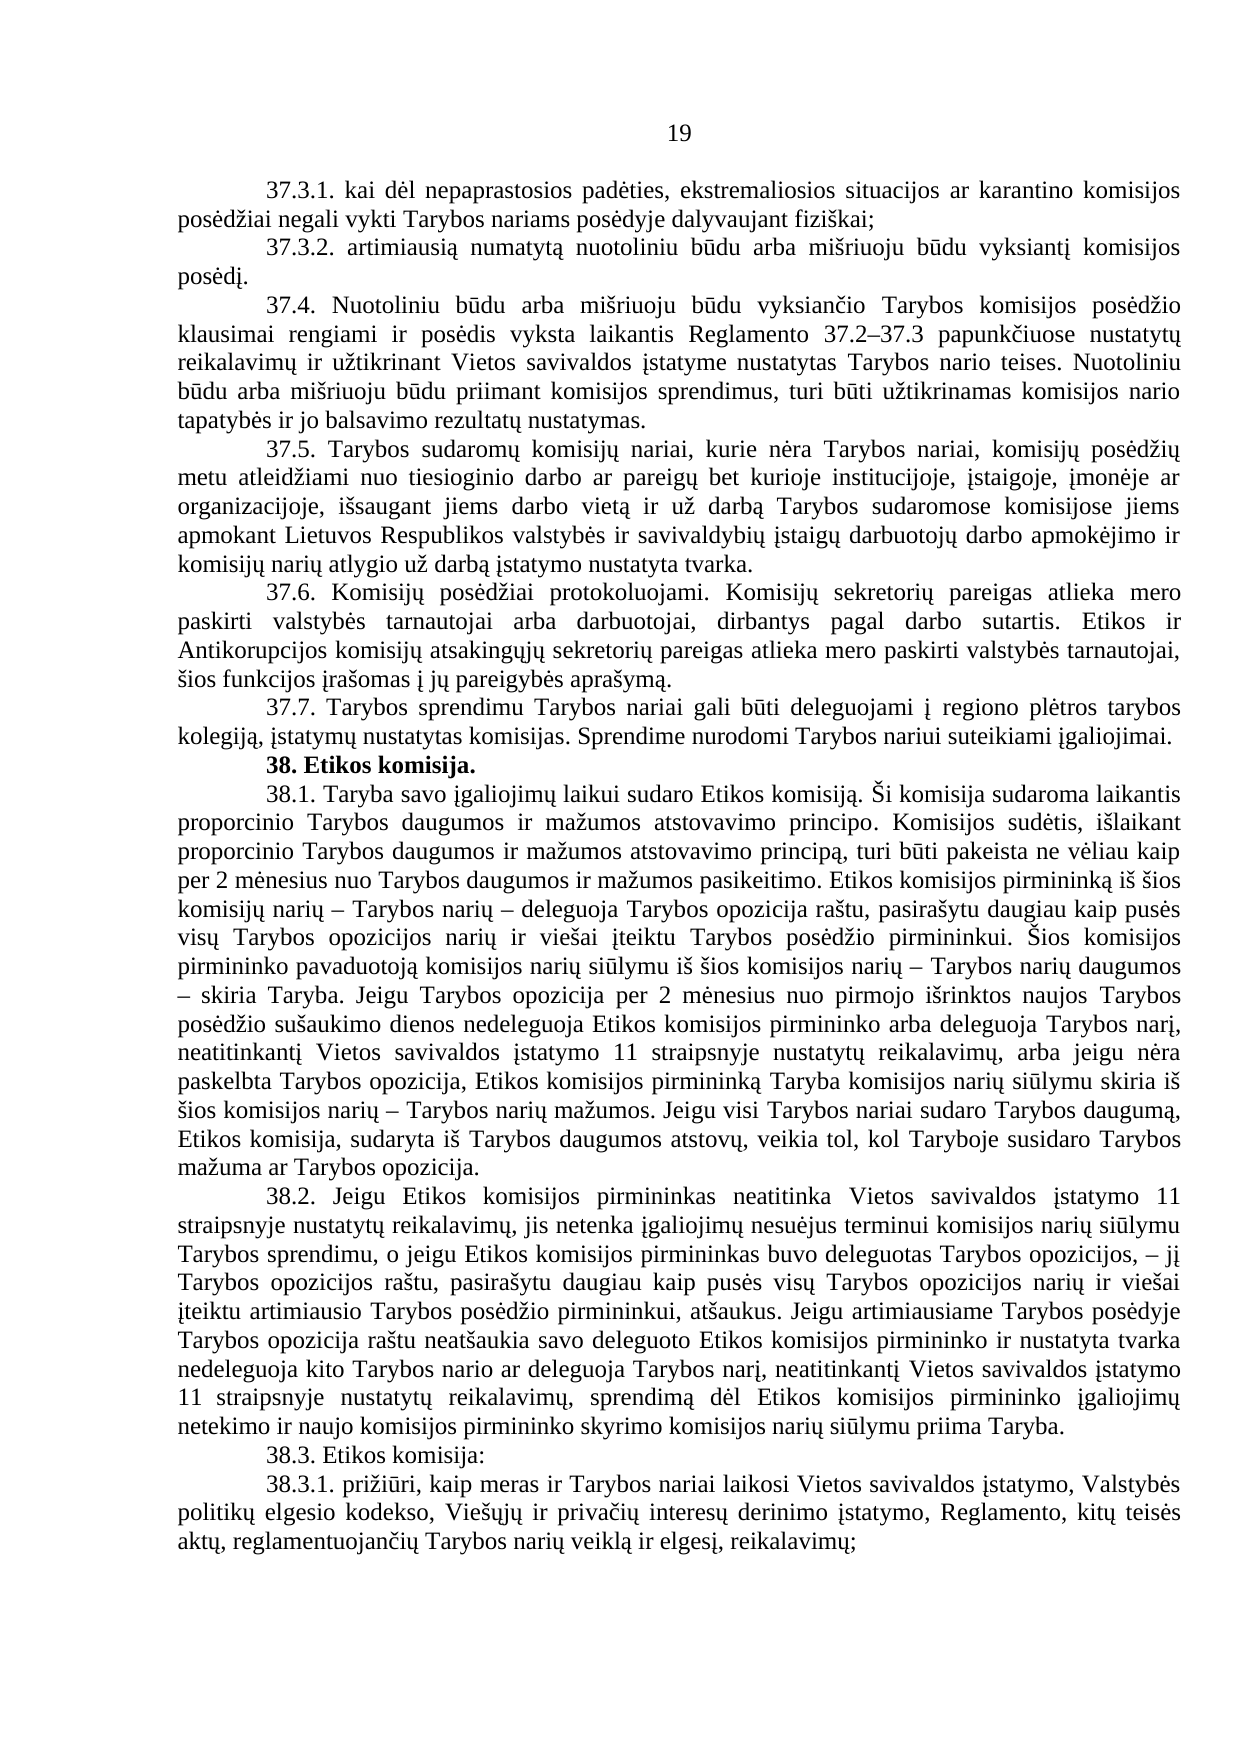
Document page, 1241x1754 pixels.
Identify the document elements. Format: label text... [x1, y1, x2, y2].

text 38.3. Etikos komisija: [177, 1440, 1181, 1469]
text 38.2. Jeigu Etikos komisijos pirmininkas neatitinka Vietos savivaldos įstatymo 11 straipsnyje nustatytų reikalavimų, jis netenka įgaliojimų nesuėjus terminui komisijos narių siūlymu Tarybos sprendimu, o jeigu Etikos komisijos pirmininkas buvo deleguotas Tarybos opozicijos, – jį Tarybos opozicijos raštu, pasirašytu daugiau kaip pusės visų Tarybos opozicijos narių ir viešai įteiktu artimiausio Tarybos posėdžio pirmininkui, atšaukus. Jeigu artimiausiame Tarybos posėdyje Tarybos opozicija raštu neatšaukia savo deleguoto Etikos komisijos pirmininko ir nustatyta tvarka nedeleguoja kito Tarybos nario ar deleguoja Tarybos narį, neatitinkantį Vietos savivaldos įstatymo 11 straipsnyje nustatytų reikalavimų, sprendimą dėl Etikos komisijos pirmininko įgaliojimų netekimo ir naujo komisijos pirmininko skyrimo komisijos narių siūlymu priima Taryba. [177, 1181, 1181, 1440]
text 37.4. Nuotoliniu būdu arba mišriuoju būdu vyksiančio Tarybos komisijos posėdžio klausimai rengiami ir posėdis vyksta laikantis Reglamento 37.2–37.3 papunkčiuose nustatytų reikalavimų ir užtikrinant Vietos savivaldos įstatyme nustatytas Tarybos nario teises. Nuotoliniu būdu arba mišriuoju būdu priimant komisijos sprendimus, turi būti užtikrinamas komisijos nario tapatybės ir jo balsavimo rezultatų nustatymas. [177, 290, 1181, 434]
text 37.6. Komisijų posėdžiai protokoluojami. Komisijų sekretorių pareigas atlieka mero paskirti valstybės tarnautojai arba darbuotojai, dirbantys pagal darbo sutartis. Etikos ir Antikorupcijos komisijų atsakingųjų sekretorių pareigas atlieka mero paskirti valstybės tarnautojai, šios funkcijos įrašomas į jų pareigybės aprašymą. [177, 577, 1181, 692]
text 37.7. Tarybos sprendimu Tarybos nariai gali būti deleguojami į regiono plėtros tarybos kolegiją, įstatymų nustatytas komisijas. Sprendime nurodomi Tarybos nariui suteikiami įgaliojimai. [177, 692, 1181, 750]
text 37.3.2. artimiausią numatytą nuotoliniu būdu arba mišriuoju būdu vyksiantį komisijos posėdį. [177, 232, 1181, 290]
text 38. Etikos komisija. [177, 750, 1181, 779]
text 38.3.1. prižiūri, kaip meras ir Tarybos nariai laikosi Vietos savivaldos įstatymo, Valstybės politikų elgesio kodekso, Viešųjų ir privačių interesų derinimo įstatymo, Reglamento, kitų teisės aktų, reglamentuojančių Tarybos narių veiklą ir elgesį, reikalavimų; [177, 1469, 1181, 1555]
text 37.5. Tarybos sudaromų komisijų nariai, kurie nėra Tarybos nariai, komisijų posėdžių metu atleidžiami nuo tiesioginio darbo ar pareigų bet kurioje institucijoje, įstaigoje, įmonėje ar organizacijoje, išsaugant jiems darbo vietą ir už darbą Tarybos sudaromose komisijose jiems apmokant Lietuvos Respublikos valstybės ir savivaldybių įstaigų darbuotojų darbo apmokėjimo ir komisijų narių atlygio už darbą įstatymo nustatyta tvarka. [177, 434, 1181, 577]
text 37.3.1. kai dėl nepaprastosios padėties, ekstremaliosios situacijos ar karantino komisijos posėdžiai negali vykti Tarybos nariams posėdyje dalyvaujant fiziškai; [177, 175, 1181, 232]
text 38.1. Taryba savo įgaliojimų laikui sudaro Etikos komisiją. Ši komisija sudaroma laikantis proporcinio Tarybos daugumos ir mažumos atstovavimo principo. Komisijos sudėtis, išlaikant proporcinio Tarybos daugumos ir mažumos atstovavimo principą, turi būti pakeista ne vėliau kaip per 2 mėnesius nuo Tarybos daugumos ir mažumos pasikeitimo. Etikos komisijos pirmininką iš šios komisijų narių – Tarybos narių – deleguoja Tarybos opozicija raštu, pasirašytu daugiau kaip pusės visų Tarybos opozicijos narių ir viešai įteiktu Tarybos posėdžio pirmininkui. Šios komisijos pirmininko pavaduotoją komisijos narių siūlymu iš šios komisijos narių – Tarybos narių daugumos – skiria Taryba. Jeigu Tarybos opozicija per 2 mėnesius nuo pirmojo išrinktos naujos Tarybos posėdžio sušaukimo dienos nedeleguoja Etikos komisijos pirmininko arba deleguoja Tarybos narį, neatitinkantį Vietos savivaldos įstatymo 11 straipsnyje nustatytų reikalavimų, arba jeigu nėra paskelbta Tarybos opozicija, Etikos komisijos pirmininką Taryba komisijos narių siūlymu skiria iš šios komisijos narių – Tarybos narių mažumos. Jeigu visi Tarybos nariai sudaro Tarybos daugumą, Etikos komisija, sudaryta iš Tarybos daugumos atstovų, veikia tol, kol Taryboje susidaro Tarybos mažuma ar Tarybos opozicija. [177, 779, 1181, 1181]
